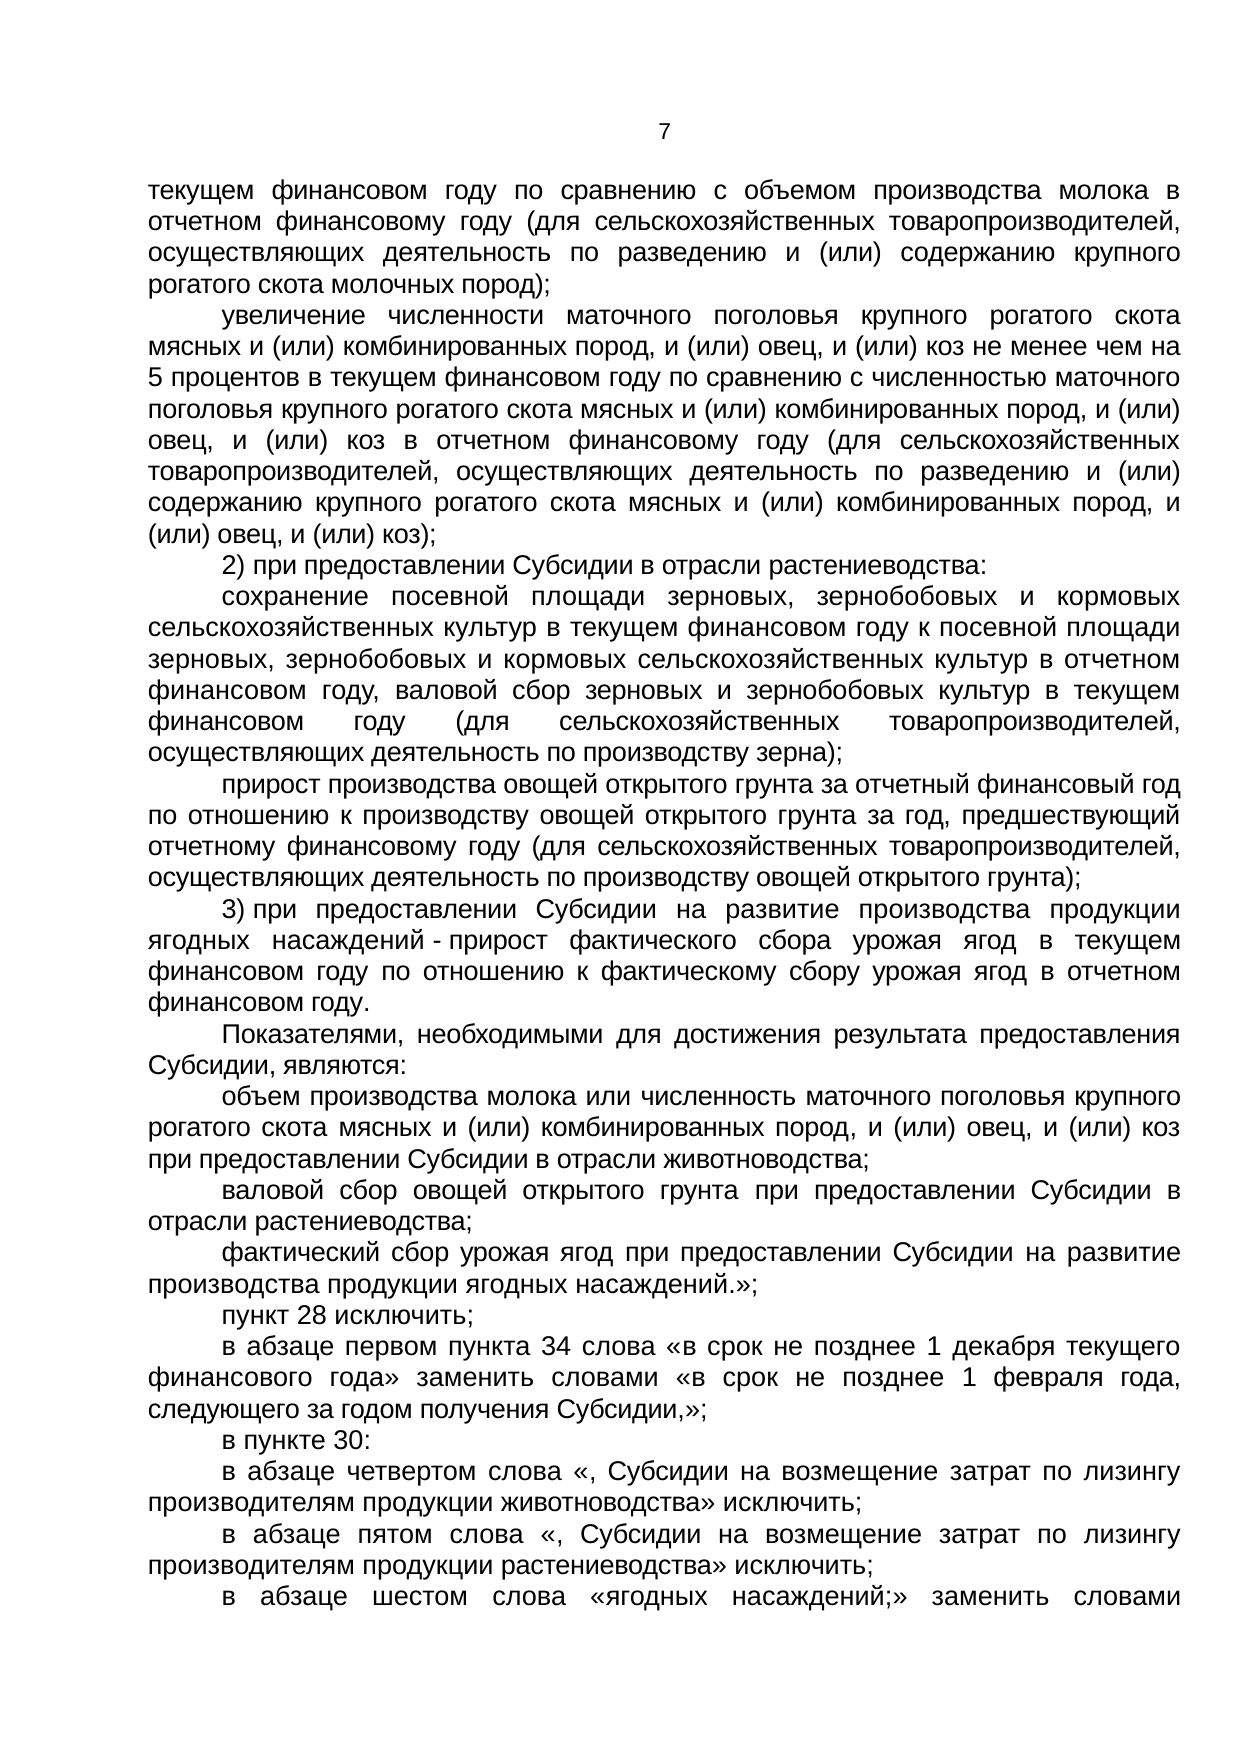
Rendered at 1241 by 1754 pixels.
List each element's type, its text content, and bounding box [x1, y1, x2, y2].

text в абзаце шестом слова «ягодных насаждений;» заменить словами [148, 1580, 1181, 1611]
text валовой сбор овощей открытого грунта при предоставлении Субсидии в отрасли растениеводства; [148, 1174, 1181, 1236]
text Показателями, необходимыми для достижения результата предоставления Субсидии, являются: [148, 1018, 1181, 1080]
text в абзаце пятом слова «, Субсидии на возмещение затрат по лизингу производителям продукции растениеводства» исключить; [148, 1518, 1181, 1580]
text объем производства молока или численность маточного поголовья крупного рогатого скота мясных и (или) комбинированных пород, и (или) овец, и (или) коз при предоставлении Субсидии в отрасли животноводства; [148, 1080, 1181, 1174]
text в пункте 30: [148, 1424, 1181, 1455]
text текущем финансовом году по сравнению с объемом производства молока в отчетном финансовому году (для сельскохозяйственных товаропроизводителей, осуществляющих деятельность по разведению и (или) содержанию крупного рогатого скота молочных пород); [148, 174, 1181, 299]
text в абзаце первом пункта 34 слова «в срок не позднее 1 декабря текущего финансового года» заменить словами «в срок не позднее 1 февраля года, следующего за годом получения Субсидии,»; [148, 1330, 1181, 1424]
text прирост производства овощей открытого грунта за отчетный финансовый год по отношению к производству овощей открытого грунта за год, предшествующий отчетному финансовому году (для сельскохозяйственных товаропроизводителей, осуществляющих деятельность по производству овощей открытого грунта); [148, 768, 1181, 893]
text фактический сбор урожая ягод при предоставлении Субсидии на развитие производства продукции ягодных насаждений.»; [148, 1236, 1181, 1299]
text увеличение численности маточного поголовья крупного рогатого скота мясных и (или) комбинированных пород, и (или) овец, и (или) коз не менее чем на 5 процентов в текущем финансовом году по сравнению с численностью маточного поголовья крупного рогатого скота мясных и (или) комбинированных пород, и (или) овец, и (или) коз в отчетном финансовому году (для сельскохозяйственных товаропроизводителей, осуществляющих деятельность по разведению и (или) содержанию крупного рогатого скота мясных и (или) комбинированных пород, и (или) овец, и (или) коз); [148, 299, 1181, 549]
text в абзаце четвертом слова «, Субсидии на возмещение затрат по лизингу производителям продукции животноводства» исключить; [148, 1455, 1181, 1518]
text 2) при предоставлении Субсидии в отрасли растениеводства: [148, 549, 1181, 580]
text сохранение посевной площади зерновых, зернобобовых и кормовых сельскохозяйственных культур в текущем финансовом году к посевной площади зерновых, зернобобовых и кормовых сельскохозяйственных культур в отчетном финансовом году, валовой сбор зерновых и зернобобовых культур в текущем финансовом году (для сельскохозяйственных товаропроизводителей, осуществляющих деятельность по производству зерна); [148, 580, 1181, 768]
text 3) при предоставлении Субсидии на развитие производства продукции ягодных насаждений - прирост фактического сбора урожая ягод в текущем финансовом году по отношению к фактическому сбору урожая ягод в отчетном финансовом году. [148, 893, 1181, 1018]
text пункт 28 исключить; [148, 1299, 1181, 1330]
